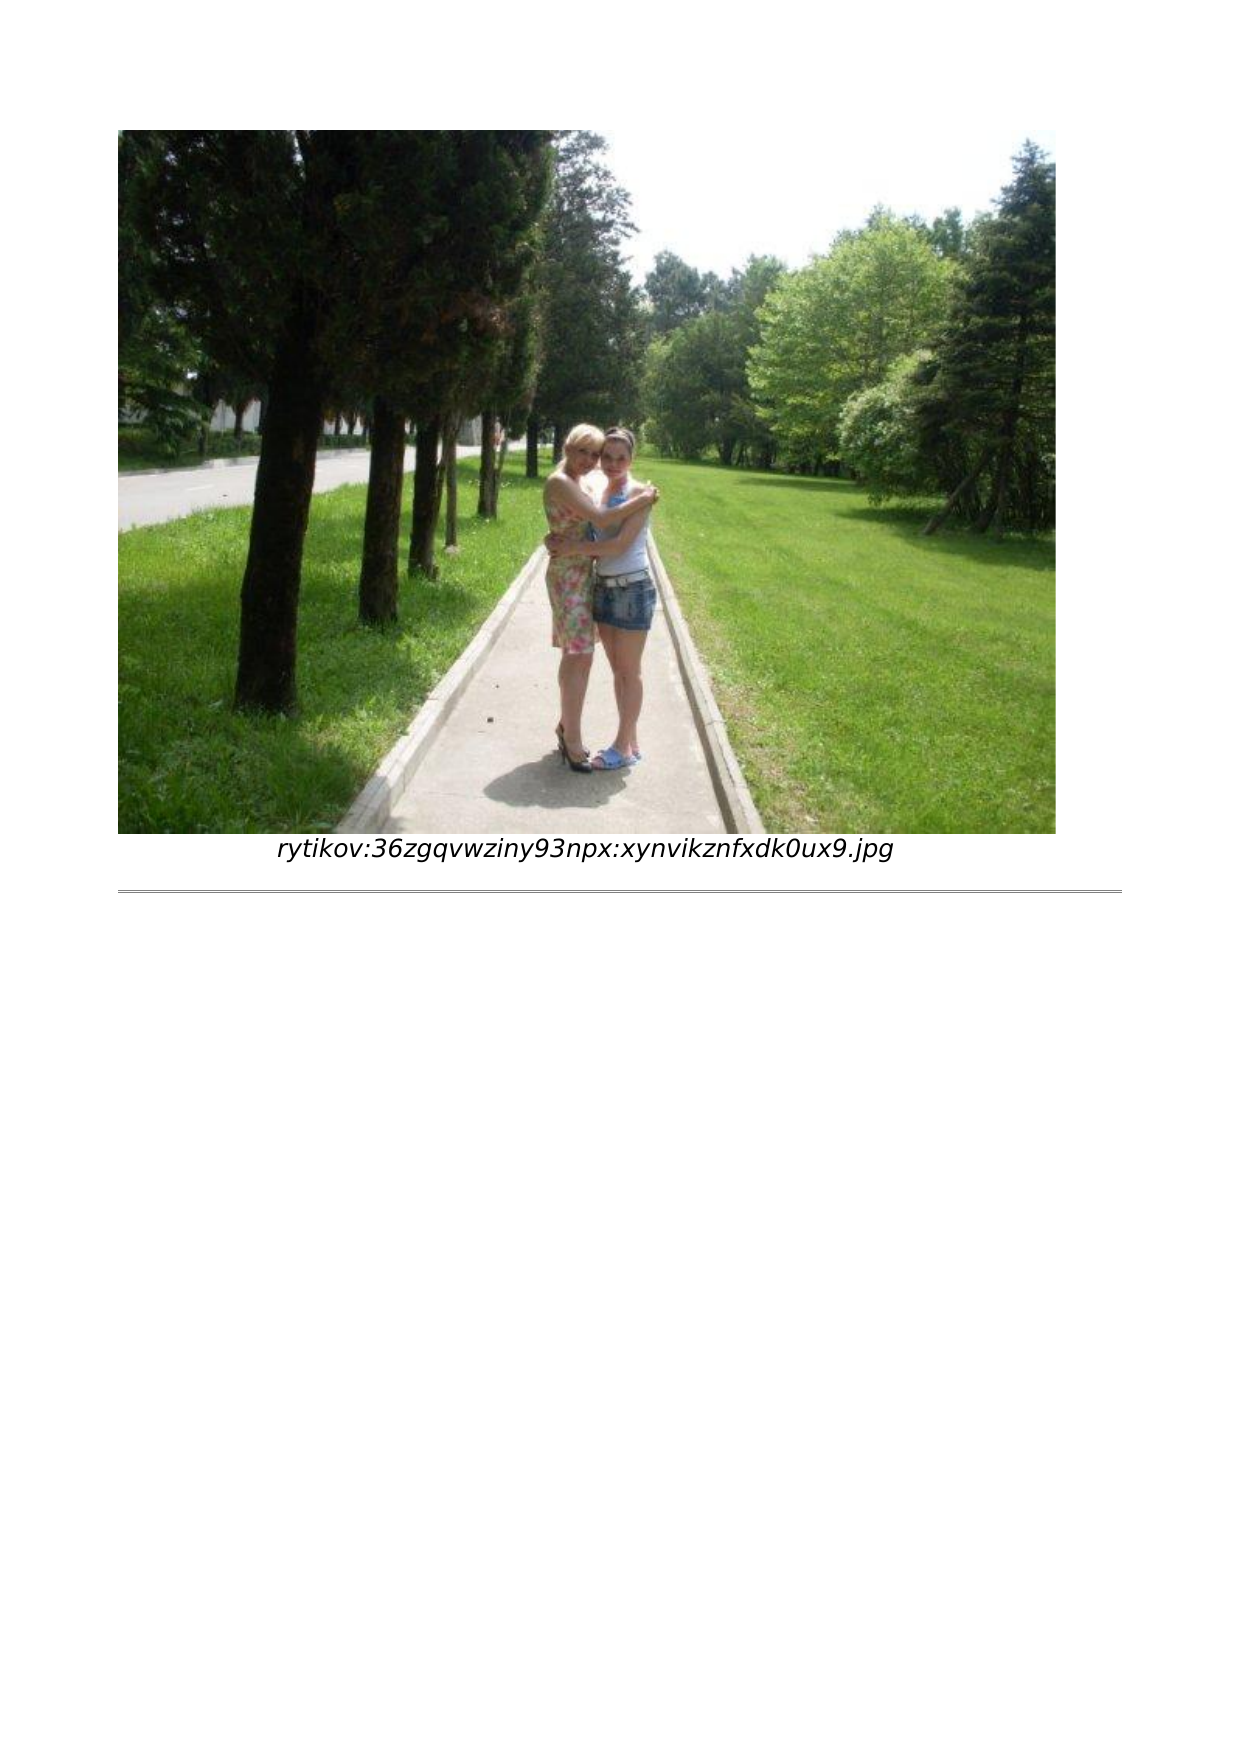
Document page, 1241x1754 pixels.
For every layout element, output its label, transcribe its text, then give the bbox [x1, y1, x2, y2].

text rytikov:36zgqvwziny93npx:xynvikznfxdk0ux9.jpg [118, 834, 1056, 863]
picture [118, 130, 1056, 834]
